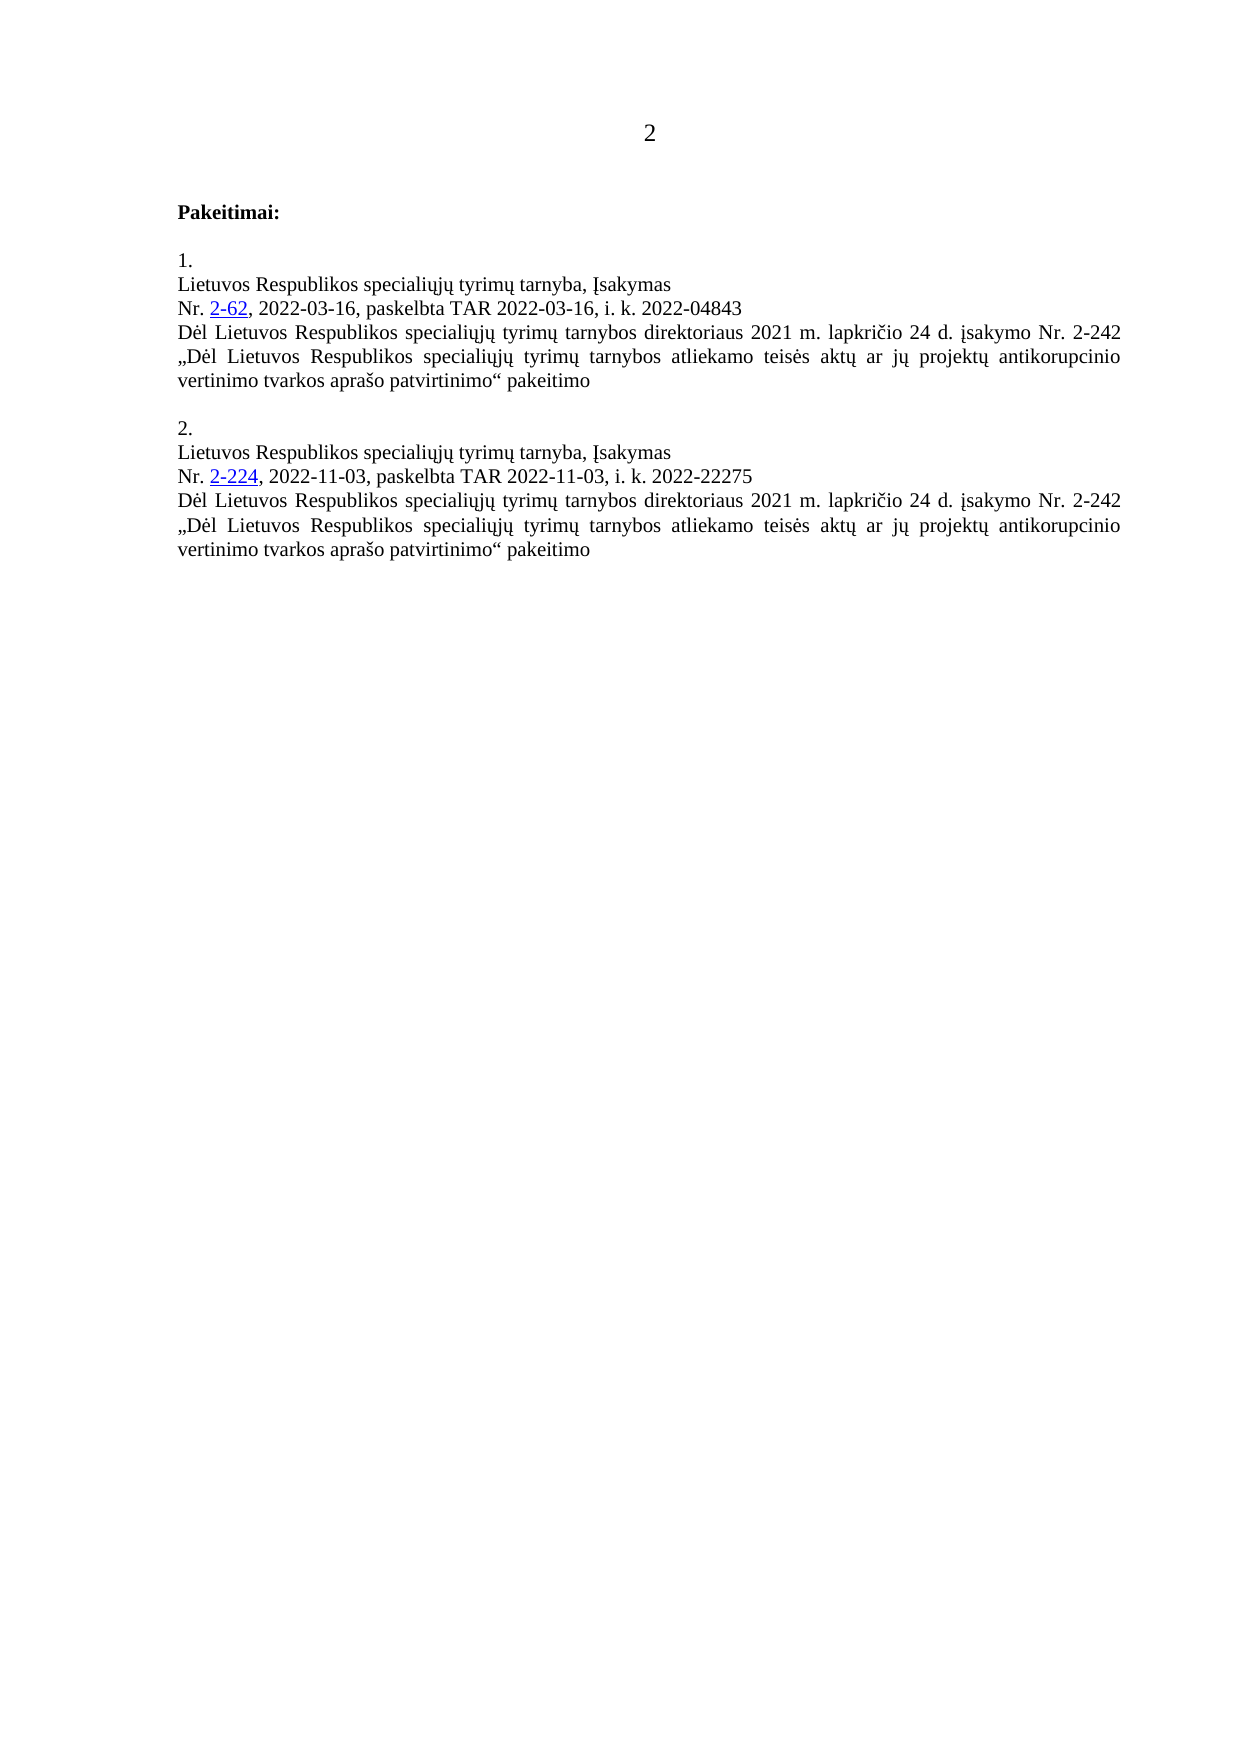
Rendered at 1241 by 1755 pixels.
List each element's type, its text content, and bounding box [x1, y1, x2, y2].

text Dėl Lietuvos Respublikos specialiųjų tyrimų tarnybos direktoriaus 2021 m. lapkričio 24 d. įsakymo Nr. 2-242 „Dėl Lietuvos Respublikos specialiųjų tyrimų tarnybos atliekamo teisės aktų ar jų projektų antikorupcinio vertinimo tvarkos aprašo patvirtinimo“ pakeitimo [177, 488, 1122, 561]
text Lietuvos Respublikos specialiųjų tyrimų tarnyba, Įsakymas [177, 272, 1122, 296]
text Pakeitimai: [177, 200, 1122, 224]
text Dėl Lietuvos Respublikos specialiųjų tyrimų tarnybos direktoriaus 2021 m. lapkričio 24 d. įsakymo Nr. 2-242 „Dėl Lietuvos Respublikos specialiųjų tyrimų tarnybos atliekamo teisės aktų ar jų projektų antikorupcinio vertinimo tvarkos aprašo patvirtinimo“ pakeitimo [177, 320, 1122, 392]
text Nr. 2-224, 2022-11-03, paskelbta TAR 2022-11-03, i. k. 2022-22275 [177, 464, 1122, 488]
text 1. [177, 248, 1122, 272]
text Nr. 2-62, 2022-03-16, paskelbta TAR 2022-03-16, i. k. 2022-04843 [177, 296, 1122, 320]
text 2. [177, 416, 1122, 440]
text Lietuvos Respublikos specialiųjų tyrimų tarnyba, Įsakymas [177, 440, 1122, 464]
